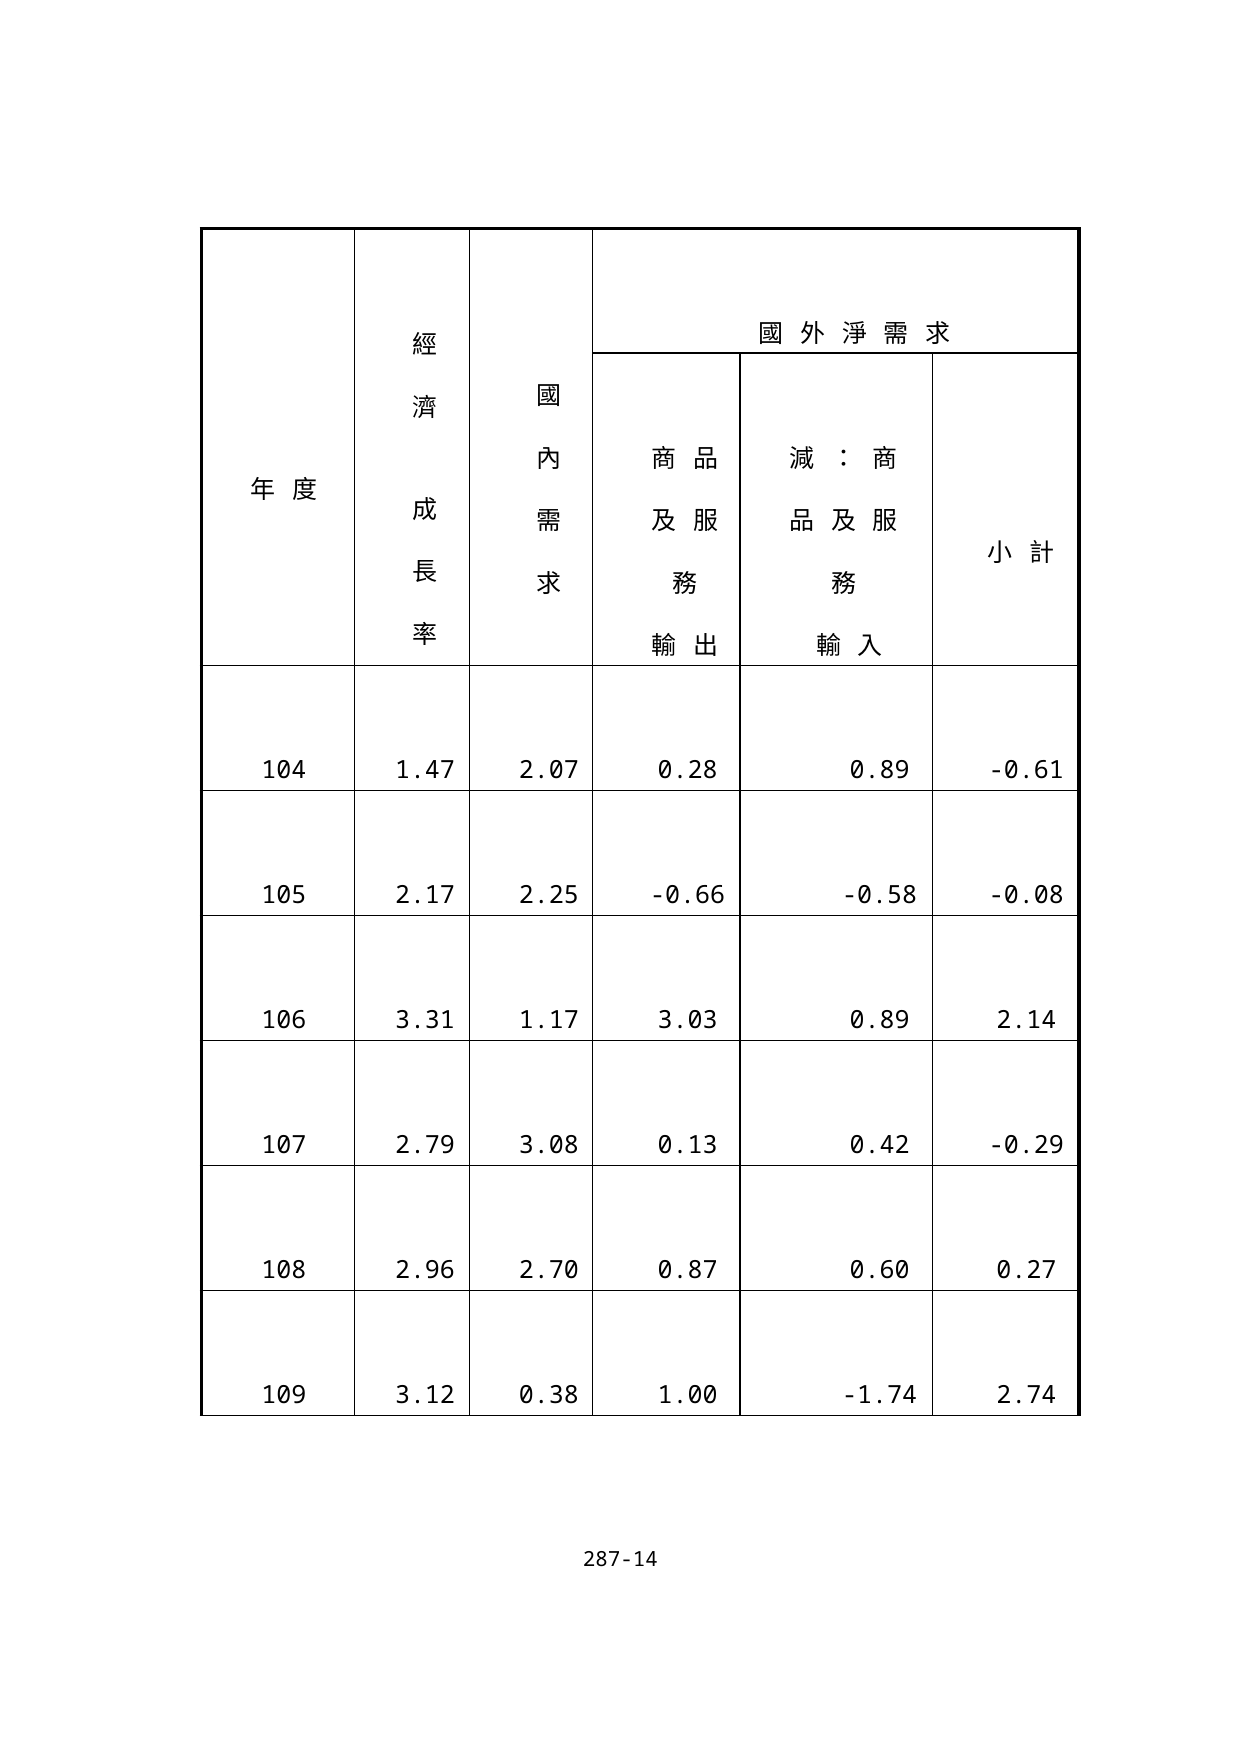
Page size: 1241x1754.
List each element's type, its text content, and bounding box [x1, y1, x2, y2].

table_cell 2.25 [470, 791, 592, 915]
table_header 國外淨需求 [593, 230, 1077, 352]
table_cell -1.74 [741, 1291, 932, 1415]
table_cell 2.79 [355, 1041, 469, 1165]
table_cell 3.03 [593, 916, 739, 1040]
table_cell 109 [203, 1291, 354, 1415]
table_header 國內需求 [470, 230, 592, 665]
table_cell 減：商品及服務 輸入 [741, 354, 932, 665]
table_cell -0.61 [933, 666, 1077, 790]
table_cell 0.89 [741, 666, 932, 790]
table_cell 1.17 [470, 916, 592, 1040]
table_cell 小計 [933, 354, 1077, 665]
table_cell 2.07 [470, 666, 592, 790]
table_cell 0.28 [593, 666, 739, 790]
table_cell -0.66 [593, 791, 739, 915]
table_cell -0.08 [933, 791, 1077, 915]
table_cell 商品及服務 輸出 [593, 354, 739, 665]
table_cell 2.14 [933, 916, 1077, 1040]
table_cell 2.17 [355, 791, 469, 915]
table_cell -0.58 [741, 791, 932, 915]
table_cell 106 [203, 916, 354, 1040]
table_cell 3.08 [470, 1041, 592, 1165]
table_cell 2.74 [933, 1291, 1077, 1415]
table_cell 107 [203, 1041, 354, 1165]
table_cell 1.00 [593, 1291, 739, 1415]
table_cell 2.70 [470, 1166, 592, 1290]
table_cell 0.87 [593, 1166, 739, 1290]
table_cell 104 [203, 666, 354, 790]
table_cell 1.47 [355, 666, 469, 790]
table_cell 0.27 [933, 1166, 1077, 1290]
table_cell 0.60 [741, 1166, 932, 1290]
table_cell 0.13 [593, 1041, 739, 1165]
table_cell 2.96 [355, 1166, 469, 1290]
table_cell 0.38 [470, 1291, 592, 1415]
table_header 經濟 成長率 [355, 230, 469, 665]
table_cell 105 [203, 791, 354, 915]
table_cell 3.12 [355, 1291, 469, 1415]
table_header 年度 [203, 230, 354, 665]
table_cell 0.42 [741, 1041, 932, 1165]
table_cell 0.89 [741, 916, 932, 1040]
table_cell 3.31 [355, 916, 469, 1040]
table_cell -0.29 [933, 1041, 1077, 1165]
table_cell 108 [203, 1166, 354, 1290]
